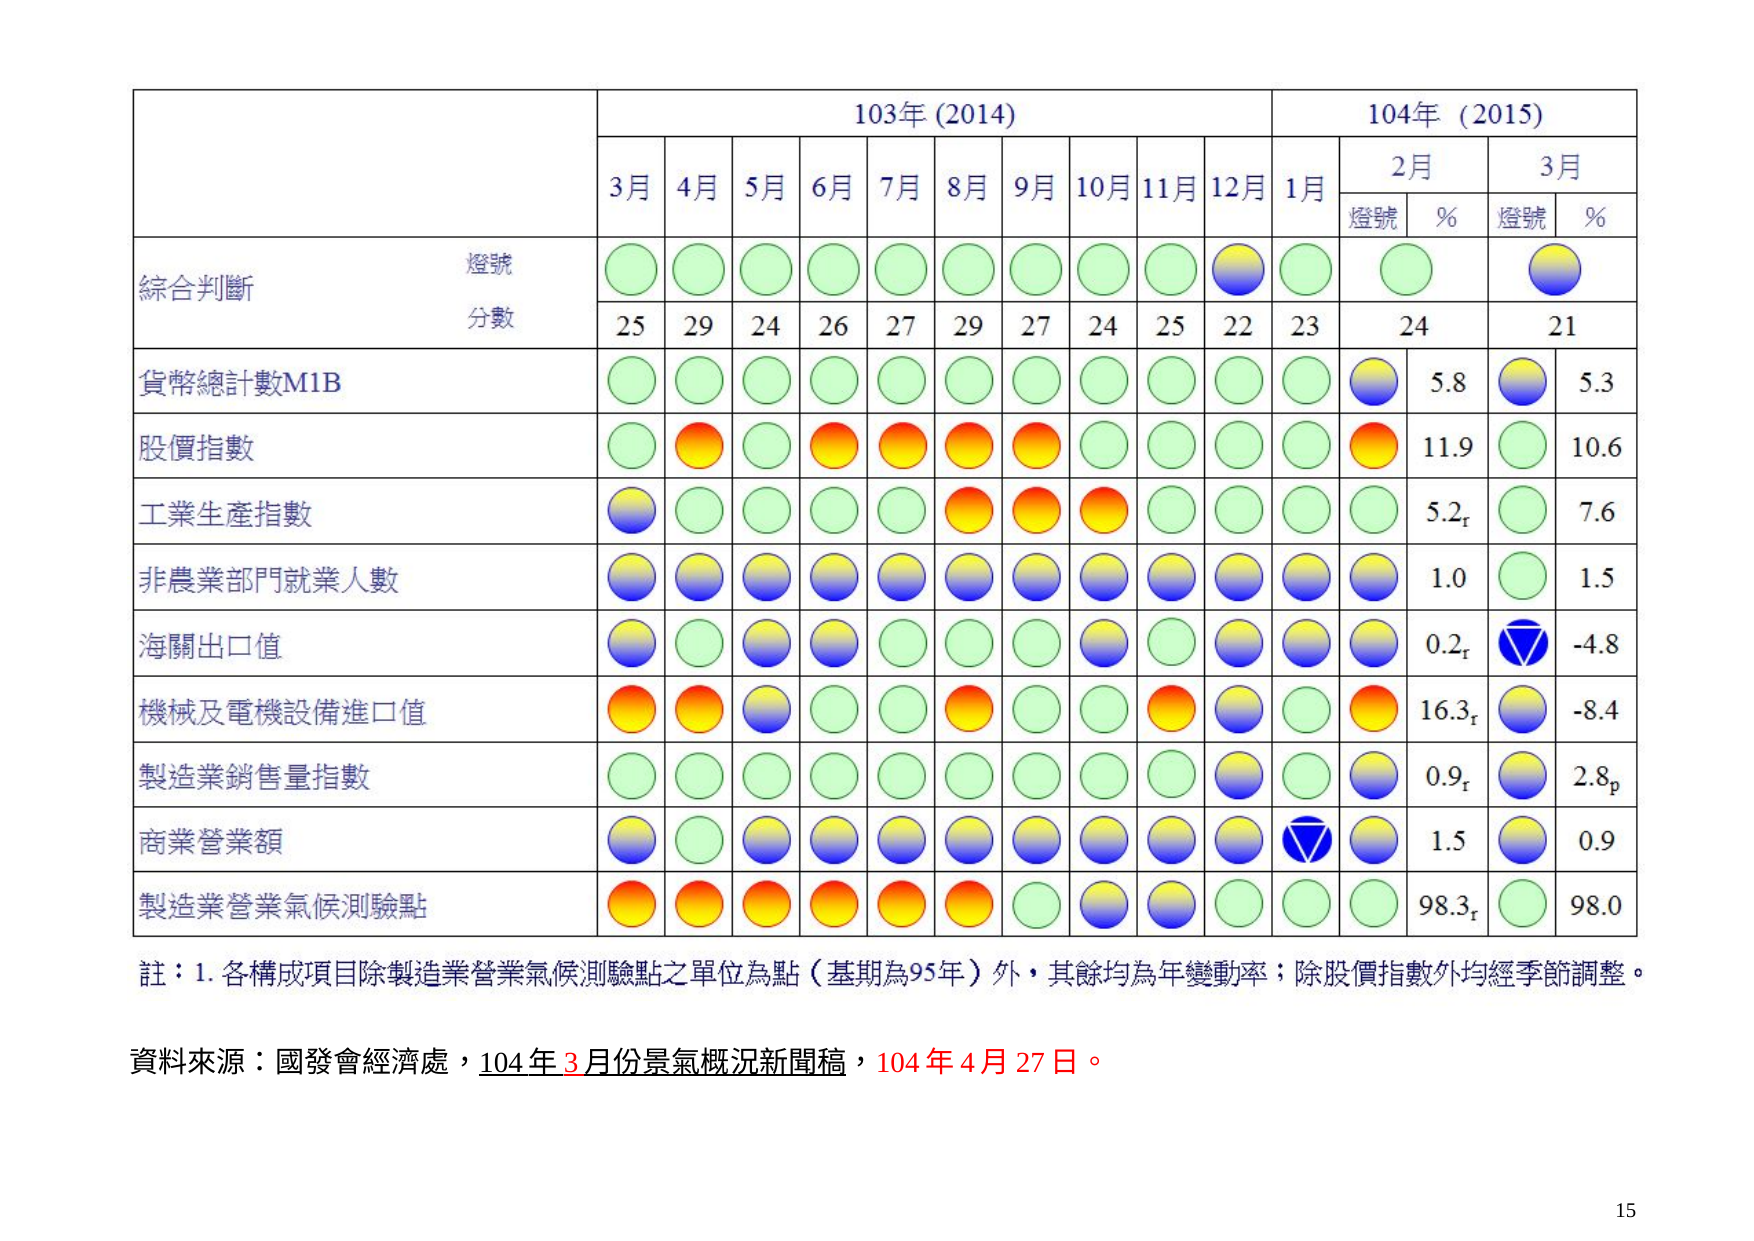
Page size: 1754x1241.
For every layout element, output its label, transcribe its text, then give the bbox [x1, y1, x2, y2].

text 資料來源：國發會經濟處，104年3月份景氣概況新聞稿，104年4月27日。 [129, 1038, 1198, 1076]
